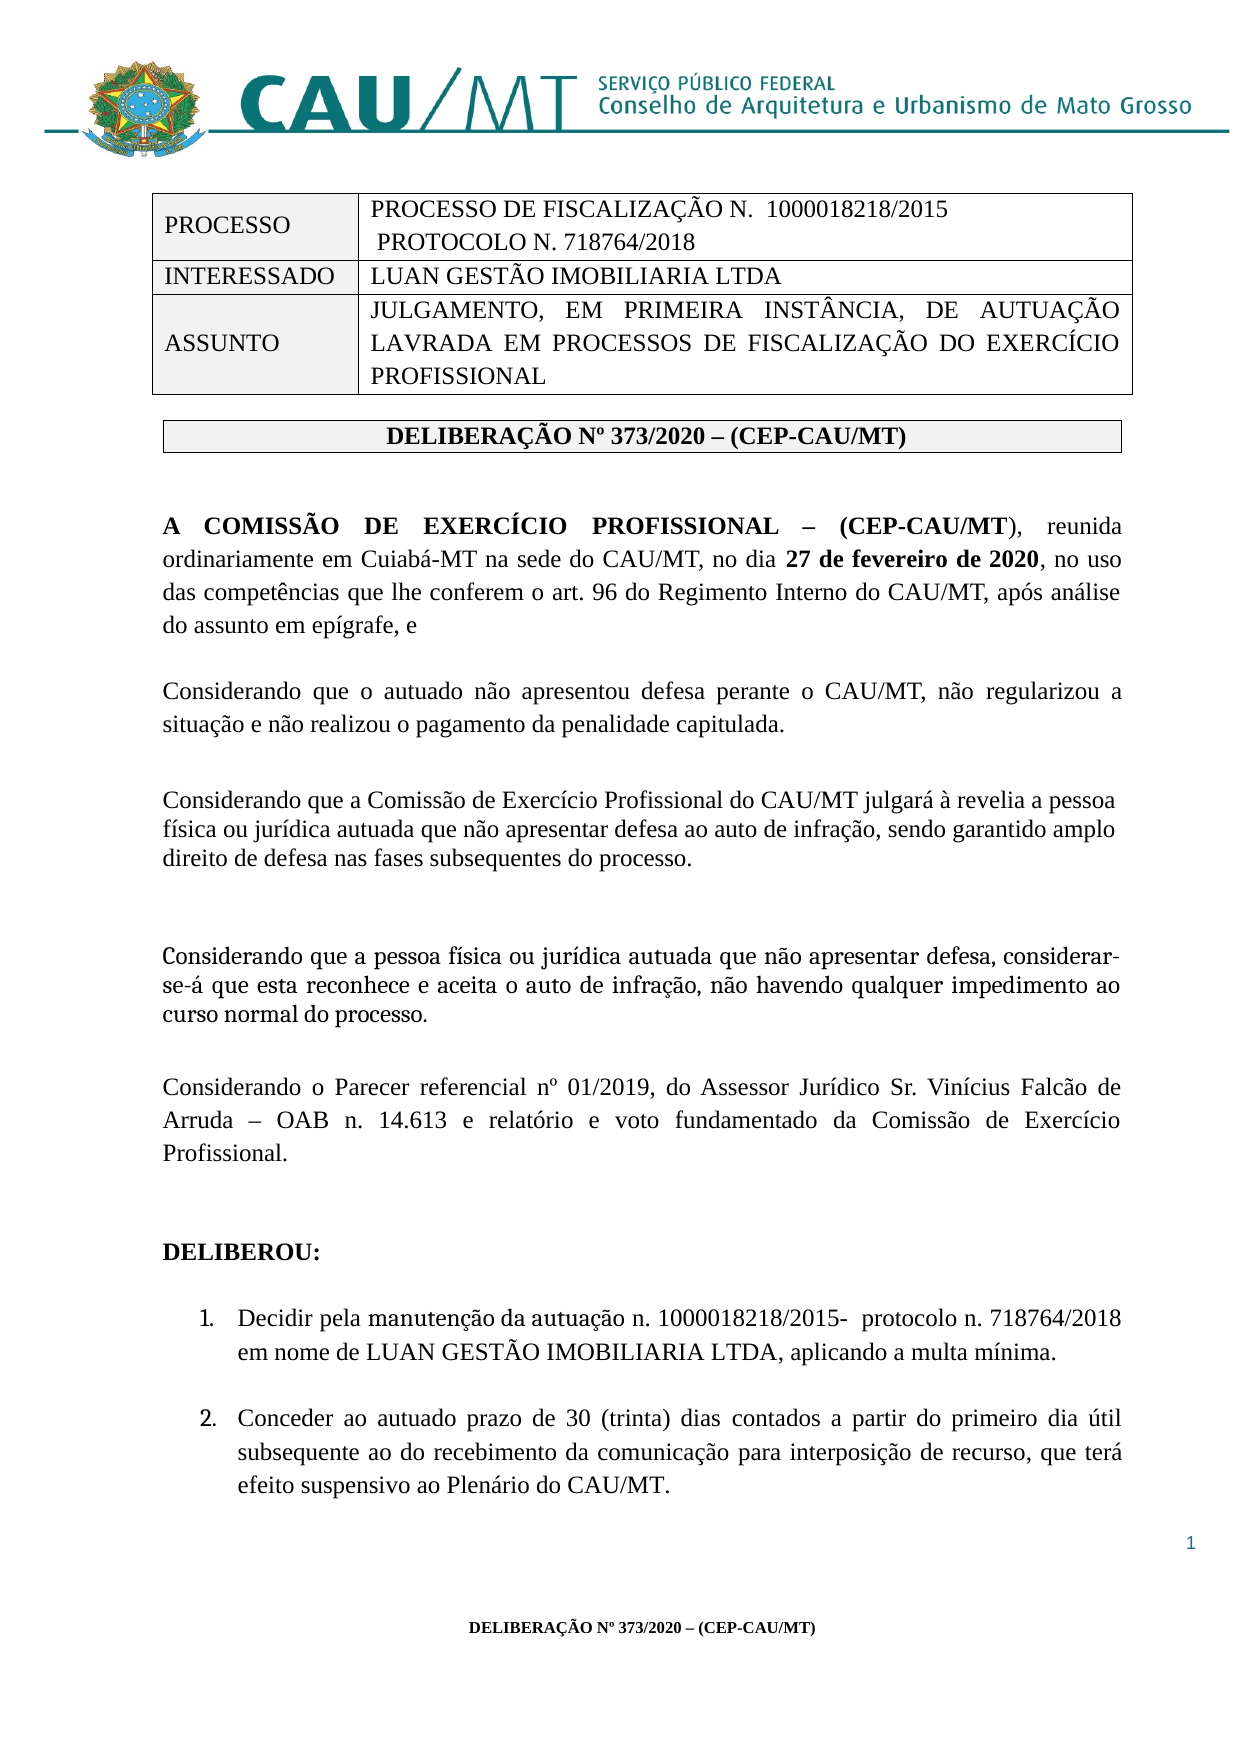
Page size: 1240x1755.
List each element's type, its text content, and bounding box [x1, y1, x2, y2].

text DELIBEROU: [162, 1237, 1122, 1266]
text Considerando que a pessoa física ou jurídica autuada que não apresentar defesa, considerar-se-á que esta reconhece e aceita o auto de infração, não havendo qualquer impedimento ao curso normal do processo. [162, 942, 1122, 1028]
table_cell INTERESSADO [153, 261, 358, 294]
text Considerando o Parecer referencial nº 01/2019, do Assessor Jurídico Sr. Vinícius Falcão de Arruda – OAB n. 14.613 e relatório e voto fundamentado da Comissão de Exercício Profissional. [162, 1072, 1122, 1167]
table_cell JULGAMENTO, EM PRIMEIRA INSTÂNCIA, DE AUTUAÇÃO LAVRADA EM PROCESSOS DE FISCALIZAÇÃO DO EXERCÍCIO PROFISSIONAL [359, 295, 1132, 394]
text Considerando que a Comissão de Exercício Profissional do CAU/MT julgará à revelia a pessoa física ou jurídica autuada que não apresentar defesa ao auto de infração, sendo garantido amplo direito de defesa nas fases subsequentes do processo. [162, 786, 1122, 872]
list Decidir pela manutenção da autuação n. 1000018218/2015- protocolo n. 718764/2018 em nome de LUAN GESTÃO IMOBILIARIA LTDA, aplicando a multa mínima. [200, 1303, 1122, 1366]
table_header PROCESSO DE FISCALIZAÇÃO N. 1000018218/2015 PROTOCOLO N. 718764/2018 [359, 194, 1132, 260]
table_cell ASSUNTO [153, 295, 358, 394]
list Conceder ao autuado prazo de 30 (trinta) dias contados a partir do primeiro dia útil subsequente ao do recebimento da comunicação para interposição de recurso, que terá efeito suspensivo ao Plenário do CAU/MT. [200, 1403, 1122, 1498]
text A COMISSÃO DE EXERCÍCIO PROFISSIONAL – (CEP-CAU/MT), reunida ordinariamente em Cuiabá-MT na sede do CAU/MT, no dia 27 de fevereiro de 2020, no uso das competências que lhe conferem o art. 96 do Regimento Interno do CAU/MT, após análise do assunto em epígrafe, e [162, 511, 1122, 639]
text DELIBERAÇÃO Nº 373/2020 – (CEP-CAU/MT) [164, 421, 1121, 452]
table_header PROCESSO [153, 194, 358, 260]
text Considerando que o autuado não apresentou defesa perante o CAU/MT, não regularizou a situação e não realizou o pagamento da penalidade capitulada. [162, 676, 1122, 738]
table_cell LUAN GESTÃO IMOBILIARIA LTDA [359, 261, 1132, 294]
